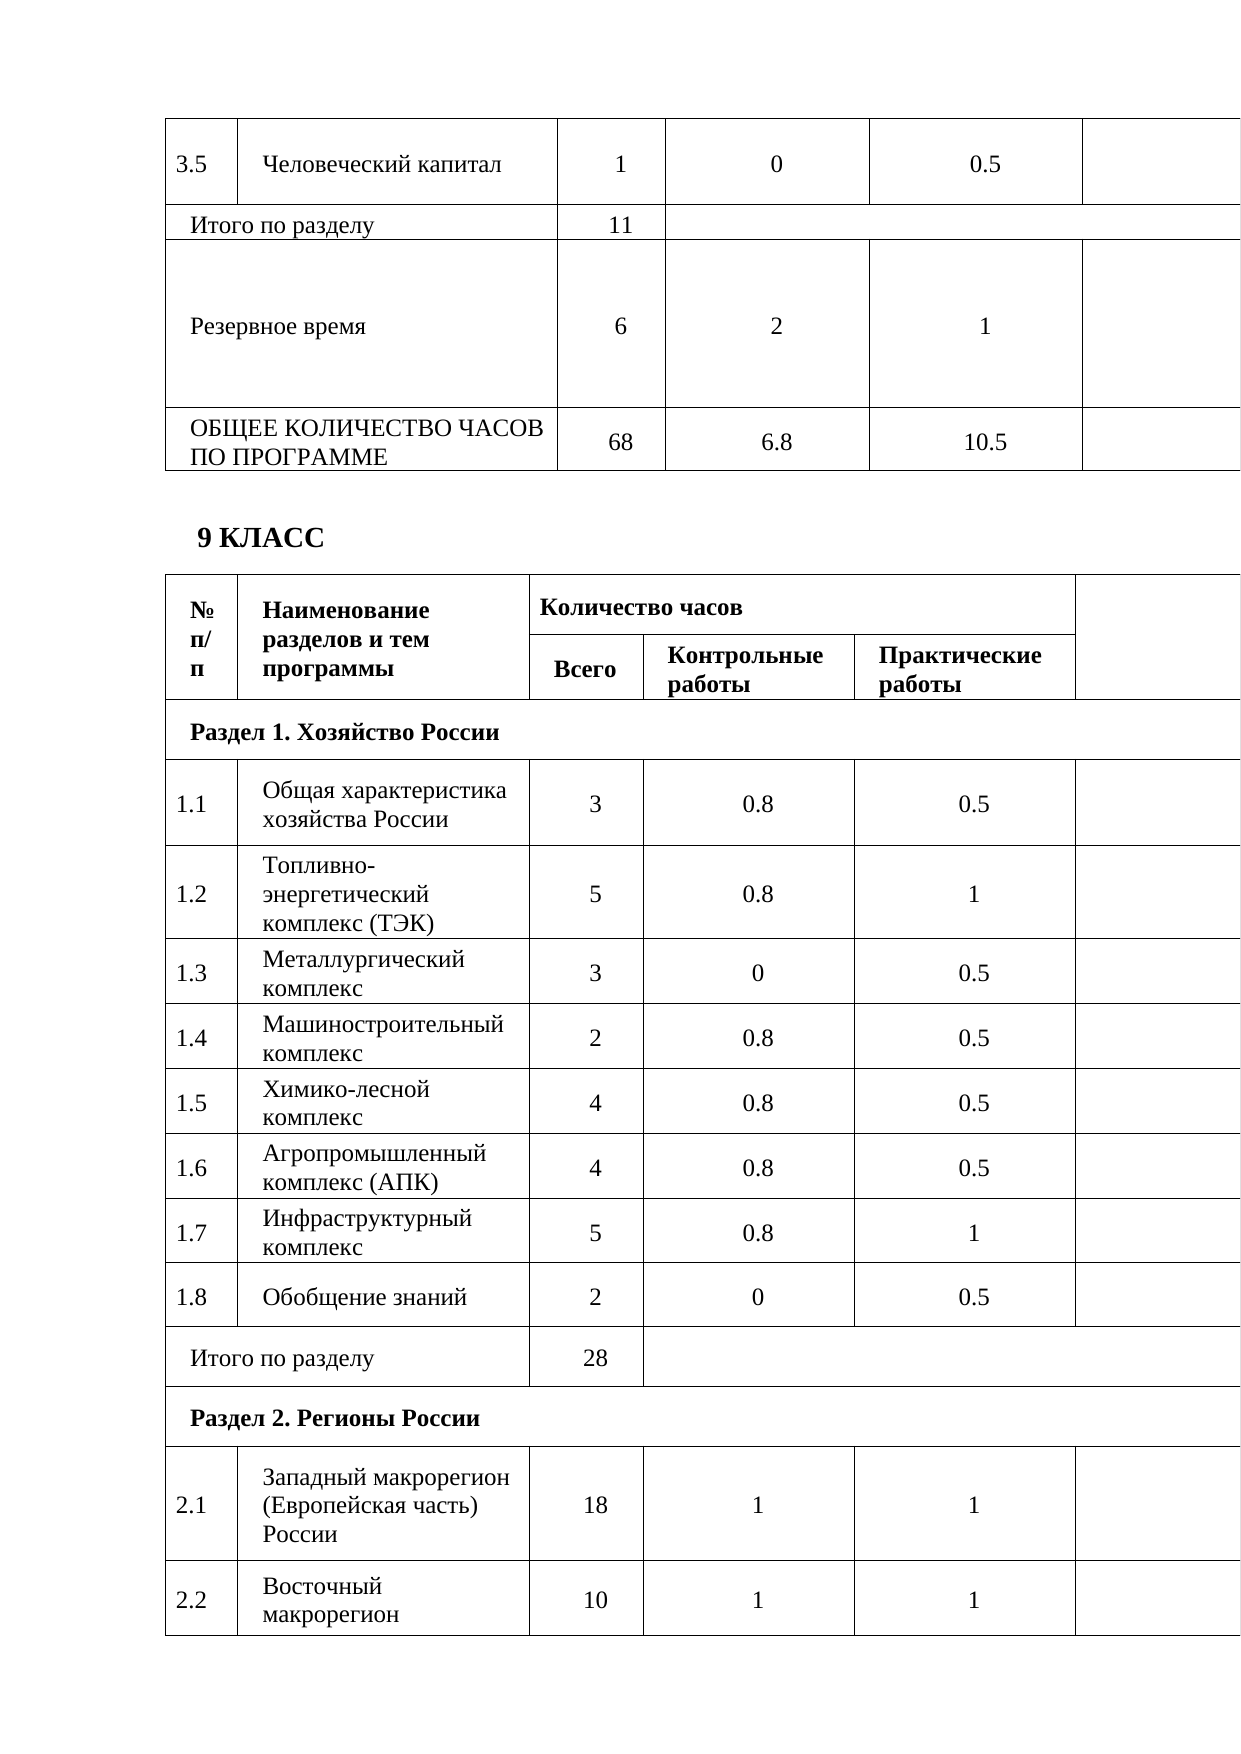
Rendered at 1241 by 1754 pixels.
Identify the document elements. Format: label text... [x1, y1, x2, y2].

table_header № п/п [166, 575, 237, 699]
table_cell 1.2 [166, 846, 237, 938]
table_cell [1076, 1134, 1240, 1197]
table_cell 1 [644, 1447, 854, 1560]
table_cell [1083, 408, 1240, 470]
table_cell [1076, 1263, 1240, 1326]
table_cell 11 [558, 205, 665, 238]
table_cell Западный макрорегион (Европейская часть) России [238, 1447, 529, 1560]
table_cell Агропромышленный комплекс (АПК) [238, 1134, 529, 1197]
table_cell 68 [558, 408, 665, 470]
table_cell 0.5 [870, 119, 1082, 204]
table_cell 3 [530, 939, 643, 1003]
table_cell 1.5 [166, 1069, 237, 1133]
table_cell Контрольные работы [644, 635, 854, 699]
table_cell 1.3 [166, 939, 237, 1003]
table_cell 6.8 [666, 408, 869, 470]
table_header Количество часов [530, 575, 1075, 634]
table_cell 6 [558, 240, 665, 407]
table_cell 5 [530, 846, 643, 938]
text 9 КЛАСС [190, 520, 1152, 553]
table_cell 3.5 [166, 119, 237, 204]
table_cell [1076, 1004, 1240, 1068]
table_cell [1076, 1069, 1240, 1133]
table_cell 2 [530, 1004, 643, 1068]
table_cell 0.8 [644, 1069, 854, 1133]
table_cell 0 [644, 939, 854, 1003]
table_cell 1.6 [166, 1134, 237, 1197]
table_cell 28 [530, 1327, 643, 1386]
table_cell [1083, 240, 1240, 407]
table_cell 1 [855, 1561, 1075, 1635]
table_cell 0.5 [855, 939, 1075, 1003]
table_cell 3 [530, 760, 643, 845]
table_cell 1 [870, 240, 1082, 407]
table_cell Химико-лесной комплекс [238, 1069, 529, 1133]
table_cell Раздел 2. Регионы России [166, 1387, 1240, 1446]
table_cell 1 [855, 1199, 1075, 1262]
table_cell 0.5 [855, 760, 1075, 845]
table_cell 0.8 [644, 1134, 854, 1197]
table_cell 10.5 [870, 408, 1082, 470]
table_cell [1076, 846, 1240, 938]
table_cell [1083, 119, 1240, 204]
table_cell 1.7 [166, 1199, 237, 1262]
table_cell 0.5 [855, 1134, 1075, 1197]
table_cell 0.5 [855, 1263, 1075, 1326]
table_cell 2 [530, 1263, 643, 1326]
table_cell Обобщение знаний [238, 1263, 529, 1326]
table_cell Восточный макрорегион [238, 1561, 529, 1635]
table_cell 1 [855, 1447, 1075, 1560]
table_cell Машиностроительный комплекс [238, 1004, 529, 1068]
table_cell ОБЩЕЕ КОЛИЧЕСТВО ЧАСОВ ПО ПРОГРАММЕ [166, 408, 557, 470]
table_cell [644, 1327, 1240, 1386]
table_cell 1.8 [166, 1263, 237, 1326]
table_cell 2 [666, 240, 869, 407]
table_cell Практические работы [855, 635, 1075, 699]
table_cell 0.8 [644, 1004, 854, 1068]
table_cell Общая характеристика хозяйства России [238, 760, 529, 845]
table_cell 0.5 [855, 1004, 1075, 1068]
table_cell 2.2 [166, 1561, 237, 1635]
table_cell Всего [530, 635, 643, 699]
table_cell Топливно-энергетический комплекс (ТЭК) [238, 846, 529, 938]
table_cell [666, 205, 1240, 238]
table_cell [1076, 939, 1240, 1003]
table_header [1076, 575, 1240, 699]
table_cell 1.1 [166, 760, 237, 845]
table_cell Резервное время [166, 240, 557, 407]
table_cell 1 [855, 846, 1075, 938]
table_cell [1076, 1561, 1240, 1635]
table_cell Раздел 1. Хозяйство России [166, 700, 1240, 759]
table_cell Человеческий капитал [238, 119, 557, 204]
table_cell 1 [644, 1561, 854, 1635]
table_cell 1.4 [166, 1004, 237, 1068]
table_cell 1 [558, 119, 665, 204]
table_cell Инфраструктурный комплекс [238, 1199, 529, 1262]
table_cell 0 [644, 1263, 854, 1326]
table_cell [1076, 1199, 1240, 1262]
table_cell 4 [530, 1069, 643, 1133]
table_cell 5 [530, 1199, 643, 1262]
table_cell 10 [530, 1561, 643, 1635]
table_cell 0.5 [855, 1069, 1075, 1133]
table_cell 0.8 [644, 1199, 854, 1262]
table_cell 0.8 [644, 846, 854, 938]
table_cell 4 [530, 1134, 643, 1197]
table_cell Итого по разделу [166, 205, 557, 238]
table_cell [1076, 1447, 1240, 1560]
table_cell 0 [666, 119, 869, 204]
table_cell Металлургический комплекс [238, 939, 529, 1003]
table_cell [1076, 760, 1240, 845]
table_cell 0.8 [644, 760, 854, 845]
table_header Наименование разделов и тем программы [238, 575, 529, 699]
table_cell Итого по разделу [166, 1327, 529, 1386]
table_cell 18 [530, 1447, 643, 1560]
table_cell 2.1 [166, 1447, 237, 1560]
